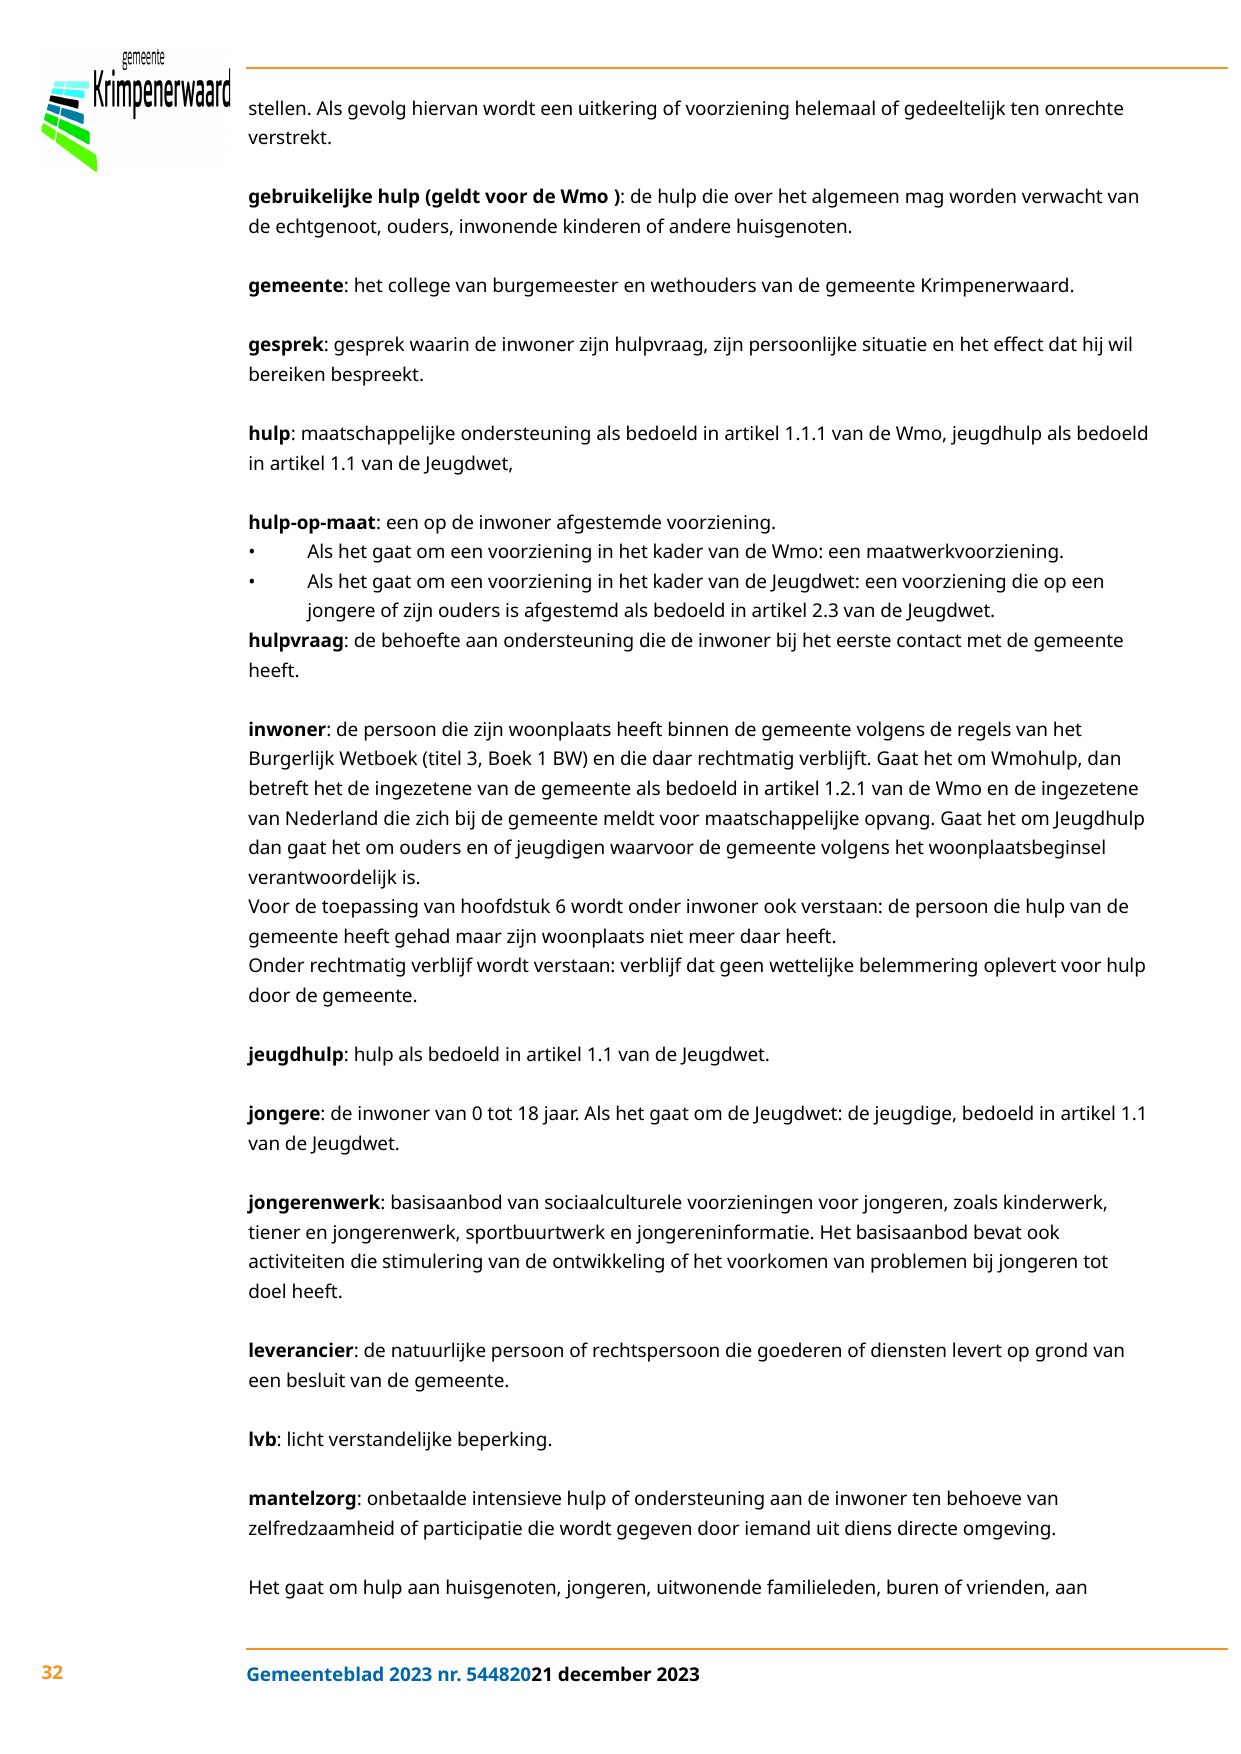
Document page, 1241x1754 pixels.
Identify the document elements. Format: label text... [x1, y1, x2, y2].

picture [41, 47, 231, 172]
list Als het gaat om een voorziening in het kader van de Jeugdwet: een voorziening die op een jongere of zijn ouders is afgestemd als bedoeld in artikel 2.3 van de Jeugdwet. [248, 568, 1152, 623]
text stellen. Als gevolg hiervan wordt een uitkering of voorziening helemaal of gedeeltelijk ten onrechte verstrekt. [248, 95, 1152, 150]
list Als het gaat om een voorziening in het kader van de Wmo: een maatwerkvoorziening. [248, 538, 1152, 564]
text inwoner: de persoon die zijn woonplaats heeft binnen de gemeente volgens de regels van het Burgerlijk Wetboek (titel 3, Boek 1 BW) en die daar rechtmatig verblijft. Gaat het om Wmo­hulp, dan betreft het de ingezetene van de gemeente als bedoeld in artikel 1.2.1 van de Wmo en de ingezetene van Nederland die zich bij de gemeente meldt voor maatschappelijke opvang. Gaat het om Jeugdhulp dan gaat het om ouders en of jeugdigen waarvoor de gemeente volgens het woonplaatsbeginsel verantwoordelijk is. [248, 716, 1152, 890]
text gesprek: gesprek waarin de inwoner zijn hulpvraag, zijn persoonlijke situatie en het effect dat hij wil bereiken bespreekt. [248, 331, 1152, 387]
text Het gaat om hulp aan huisgenoten, jongeren, uitwonende familieleden, buren of vrienden, aan [248, 1574, 1152, 1600]
text hulp: maatschappelijke ondersteuning als bedoeld in artikel 1.1.1 van de Wmo, jeugdhulp als bedoeld in artikel 1.1 van de Jeugdwet, [248, 420, 1152, 476]
text jongere: de inwoner van 0 tot 18 jaar. Als het gaat om de Jeugdwet: de jeugdige, bedoeld in artikel 1.1 van de Jeugdwet. [248, 1101, 1152, 1156]
text jongerenwerk: basisaanbod van sociaal­culturele voorzieningen voor jongeren, zoals kinderwerk, tiener­ en jongerenwerk, sportbuurtwerk en jongereninformatie. Het basisaanbod bevat ook activiteiten die stimulering van de ontwikkeling of het voorkomen van problemen bij jongeren tot doel heeft. [248, 1189, 1152, 1304]
text lvb: licht verstandelijke beperking. [248, 1426, 1152, 1452]
text jeugdhulp: hulp als bedoeld in artikel 1.1 van de Jeugdwet. [248, 1041, 1152, 1067]
text gemeente: het college van burgemeester en wethouders van de gemeente Krimpenerwaard. [248, 272, 1152, 298]
text hulpvraag: de behoefte aan ondersteuning die de inwoner bij het eerste contact met de gemeente heeft. [248, 627, 1152, 683]
text leverancier: de natuurlijke persoon of rechtspersoon die goederen of diensten levert op grond van een besluit van de gemeente. [248, 1337, 1152, 1393]
text gebruikelijke hulp (geldt voor de Wmo ): de hulp die over het algemeen mag worden verwacht van de echtgenoot, ouders, inwonende kinderen of andere huisgenoten. [248, 183, 1152, 239]
text Voor de toepassing van hoofdstuk 6 wordt onder inwoner ook verstaan: de persoon die hulp van de gemeente heeft gehad maar zijn woonplaats niet meer daar heeft. [248, 893, 1152, 949]
text mantelzorg: onbetaalde intensieve hulp of ondersteuning aan de inwoner ten behoeve van zelfredzaamheid of participatie die wordt gegeven door iemand uit diens directe omgeving. [248, 1485, 1152, 1541]
text hulp-op-maat: een op de inwoner afgestemde voorziening. [248, 509, 1152, 535]
text Onder rechtmatig verblijf wordt verstaan: verblijf dat geen wettelijke belemmering oplevert voor hulp door de gemeente. [248, 953, 1152, 1008]
